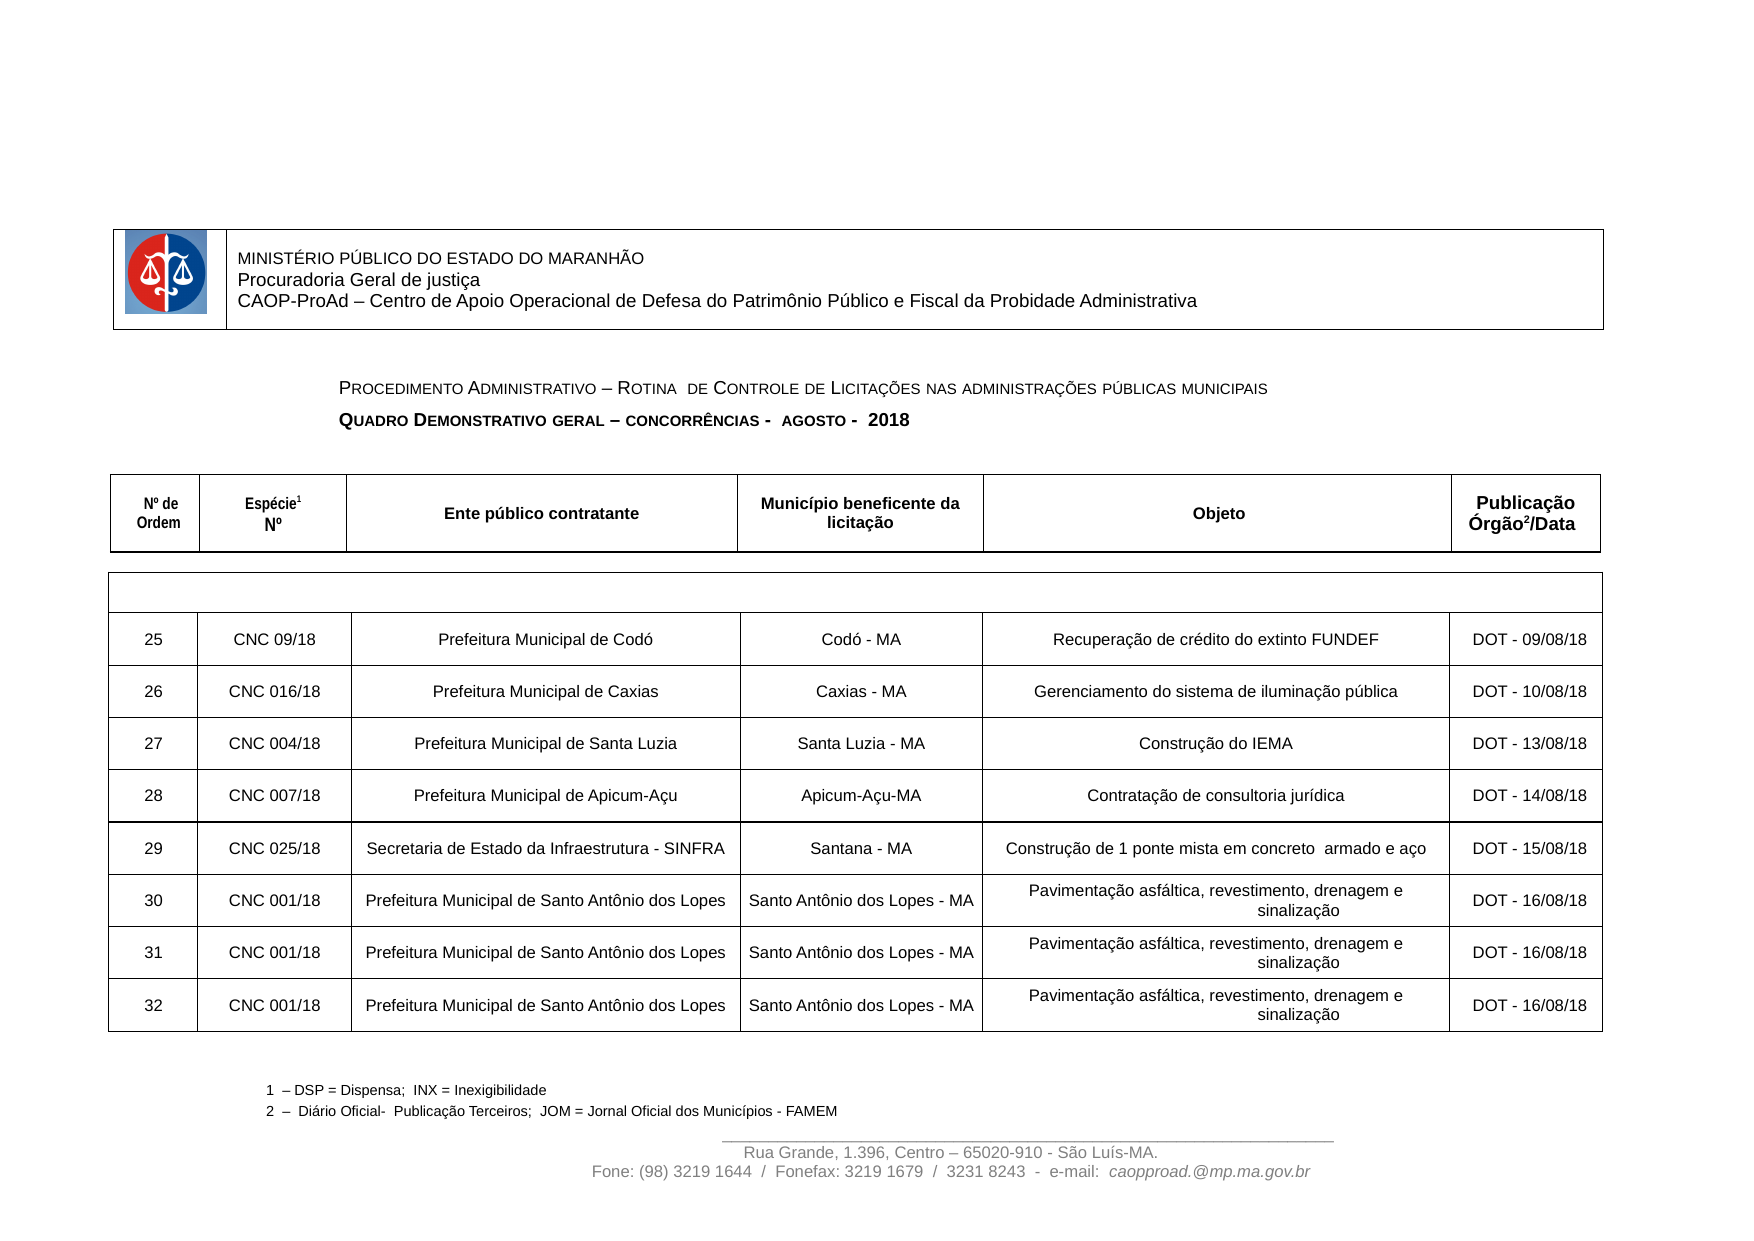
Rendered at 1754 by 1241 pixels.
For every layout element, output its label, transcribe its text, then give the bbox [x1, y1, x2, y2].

table_cell Santo Antônio dos Lopes - MA [741, 927, 982, 978]
table_cell Prefeitura Municipal de Caxias [352, 666, 740, 717]
table_cell Recuperação de crédito do extinto FUNDEF [983, 613, 1449, 664]
table_cell Santana - MA [741, 823, 982, 874]
table_cell Construção de 1 ponte mista em concreto armado e aço [983, 823, 1449, 874]
table_cell DOT - 10/08/18 [1450, 666, 1602, 717]
table_cell 32 [109, 979, 197, 1031]
table_cell CNC 001/18 [198, 927, 351, 978]
table_cell DOT - 16/08/18 [1450, 979, 1602, 1031]
table_cell Apicum-Açu-MA [741, 770, 982, 821]
table_cell Codó - MA [741, 613, 982, 664]
table_cell 30 [109, 875, 197, 926]
table_cell Contratação de consultoria jurídica [983, 770, 1449, 821]
table_cell Secretaria de Estado da Infraestrutura - SINFRA [352, 823, 740, 874]
table_cell 31 [109, 927, 197, 978]
table_cell 25 [109, 613, 197, 664]
table_cell CNC 016/18 [198, 666, 351, 717]
table_cell Santo Antônio dos Lopes - MA [741, 979, 982, 1031]
table_cell Santo Antônio dos Lopes - MA [741, 875, 982, 926]
table_cell DOT - 16/08/18 [1450, 927, 1602, 978]
table_cell CNC 001/18 [198, 979, 351, 1031]
table_cell Caxias - MA [741, 666, 982, 717]
table_cell 29 [109, 823, 197, 874]
table_cell Prefeitura Municipal de Santo Antônio dos Lopes [352, 875, 740, 926]
table_cell Prefeitura Municipal de Santa Luzia [352, 718, 740, 769]
table_header [109, 573, 1602, 612]
table_cell DOT - 13/08/18 [1450, 718, 1602, 769]
table_cell 28 [109, 770, 197, 821]
table_cell Santa Luzia - MA [741, 718, 982, 769]
table_cell DOT - 16/08/18 [1450, 875, 1602, 926]
table_cell Pavimentação asfáltica, revestimento, drenagem e sinalização [983, 875, 1449, 926]
table_cell CNC 09/18 [198, 613, 351, 664]
table_cell DOT - 09/08/18 [1450, 613, 1602, 664]
table_cell DOT - 15/08/18 [1450, 823, 1602, 874]
table_cell Prefeitura Municipal de Santo Antônio dos Lopes [352, 927, 740, 978]
table_cell 27 [109, 718, 197, 769]
table_cell Pavimentação asfáltica, revestimento, drenagem e sinalização [983, 927, 1449, 978]
table_cell CNC 004/18 [198, 718, 351, 769]
table_cell CNC 025/18 [198, 823, 351, 874]
table_cell Prefeitura Municipal de Apicum-Açu [352, 770, 740, 821]
table_cell CNC 001/18 [198, 875, 351, 926]
table_cell Prefeitura Municipal de Santo Antônio dos Lopes [352, 979, 740, 1031]
table_cell Construção do IEMA [983, 718, 1449, 769]
table_cell 26 [109, 666, 197, 717]
picture [125, 230, 207, 314]
table_cell Gerenciamento do sistema de iluminação pública [983, 666, 1449, 717]
table_cell Pavimentação asfáltica, revestimento, drenagem e sinalização [983, 979, 1449, 1031]
table_cell Prefeitura Municipal de Codó [352, 613, 740, 664]
table_cell DOT - 14/08/18 [1450, 770, 1602, 821]
table_cell CNC 007/18 [198, 770, 351, 821]
